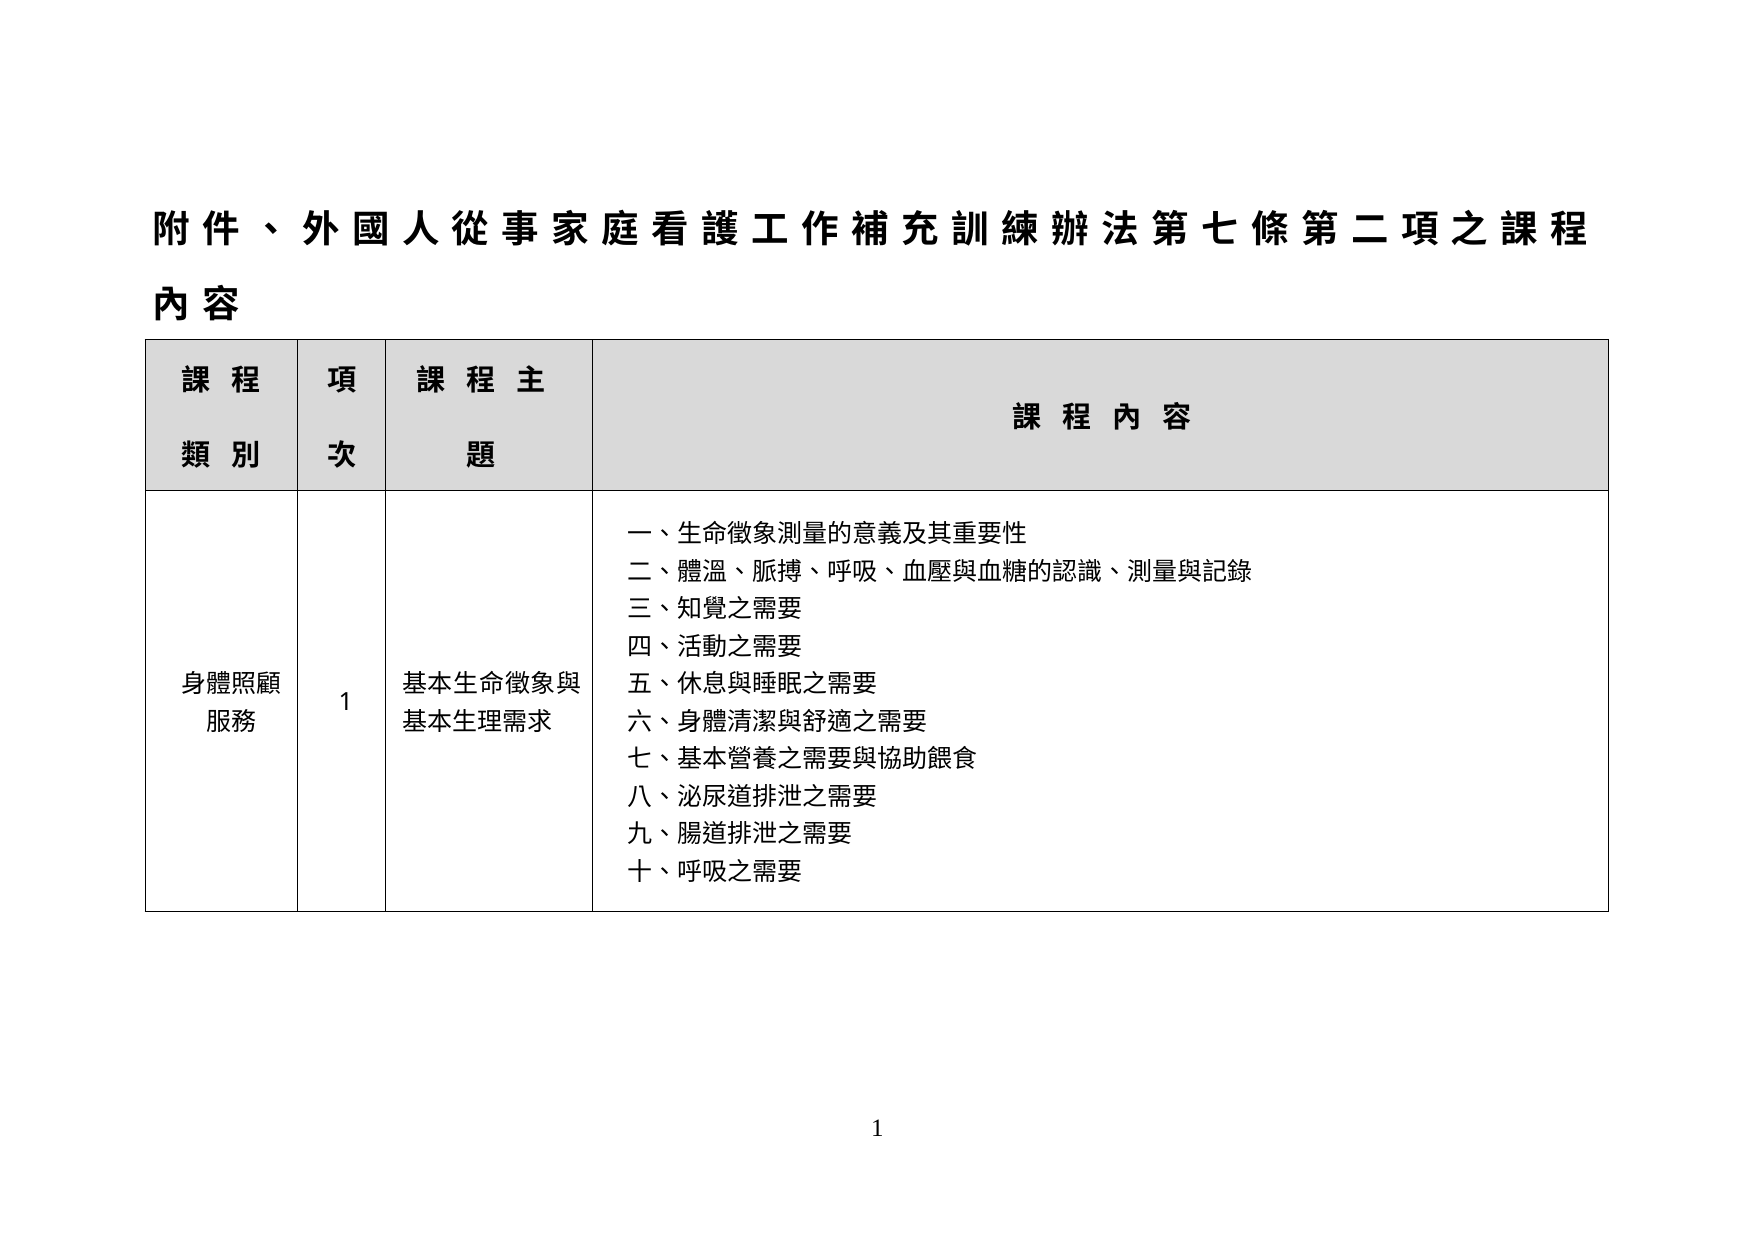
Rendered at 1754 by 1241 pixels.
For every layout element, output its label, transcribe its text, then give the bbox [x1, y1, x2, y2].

table_header 課程內容 [593, 340, 1608, 490]
table_cell 身體照顧服務 [146, 491, 297, 911]
table_header 課程類別 [146, 340, 297, 490]
table_cell 一、生命徵象測量的意義及其重要性 二、體溫、脈搏、呼吸、血壓與血糖的認識、測量與記錄 三、知覺之需要 四、活動之需要 五、休息與睡眠之需要 六、身體清潔與舒適之需要 七、基本營養之需要與協助餵食 八、泌尿道排泄之需要 九、腸道排泄之需要 十、呼吸之需要 [593, 491, 1608, 911]
text 附件、外國人從事家庭看護工作補充訓練辦法第七條第二項之課程內容 [152, 189, 1602, 339]
table_header 課程主題 [386, 340, 592, 490]
table_cell 基本生命徵象與基本生理需求 [386, 491, 592, 911]
table_cell 1 [298, 491, 385, 911]
table_header 項次 [298, 340, 385, 490]
